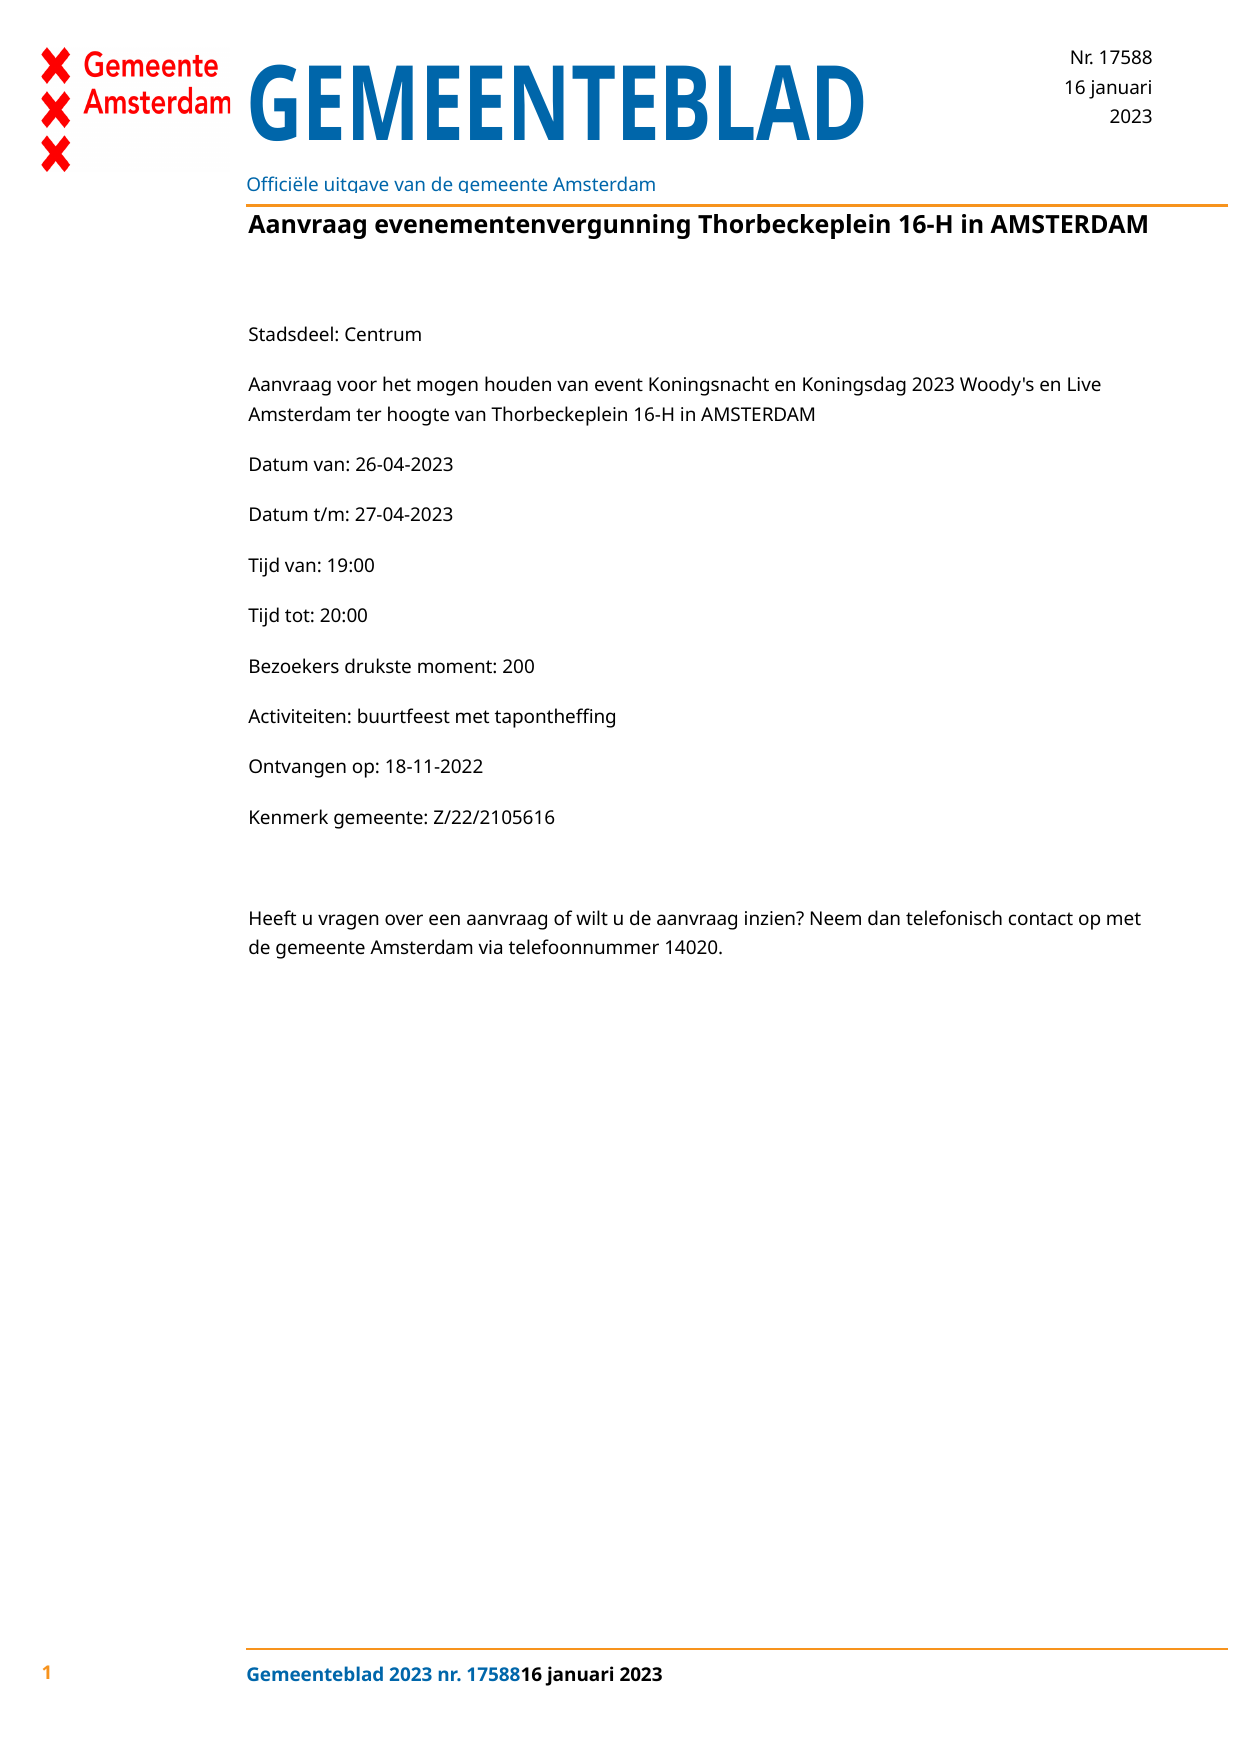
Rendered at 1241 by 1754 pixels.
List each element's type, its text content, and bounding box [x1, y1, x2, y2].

text Stadsdeel: Centrum [248, 321, 1152, 346]
text Aanvraag voor het mogen houden van event Koningsnacht en Koningsdag 2023 Woody's en Live Amsterdam ter hoogte van Thorbeckeplein 16-H in AMSTERDAM [248, 371, 1152, 426]
text Heeft u vragen over een aanvraag of wilt u de aanvraag inzien? Neem dan telefonisch contact op met de gemeente Amsterdam via telefoonnummer 14020. [248, 905, 1152, 960]
text Activiteiten: buurtfeest met tapontheffing [248, 703, 1152, 729]
text Kenmerk gemeente: Z/22/2105616 [248, 804, 1152, 830]
picture [41, 47, 231, 172]
text Ontvangen op: 18-11-2022 [248, 754, 1152, 779]
text Datum van: 26-04-2023 [248, 451, 1152, 477]
text Datum t/m: 27-04-2023 [248, 502, 1152, 527]
text Tijd tot: 20:00 [248, 602, 1152, 628]
text Bezoekers drukste moment: 200 [248, 653, 1152, 678]
text Tijd van: 19:00 [248, 552, 1152, 578]
text Aanvraag evenementenvergunning Thorbeckeplein 16-H in AMSTERDAM [248, 207, 1152, 241]
